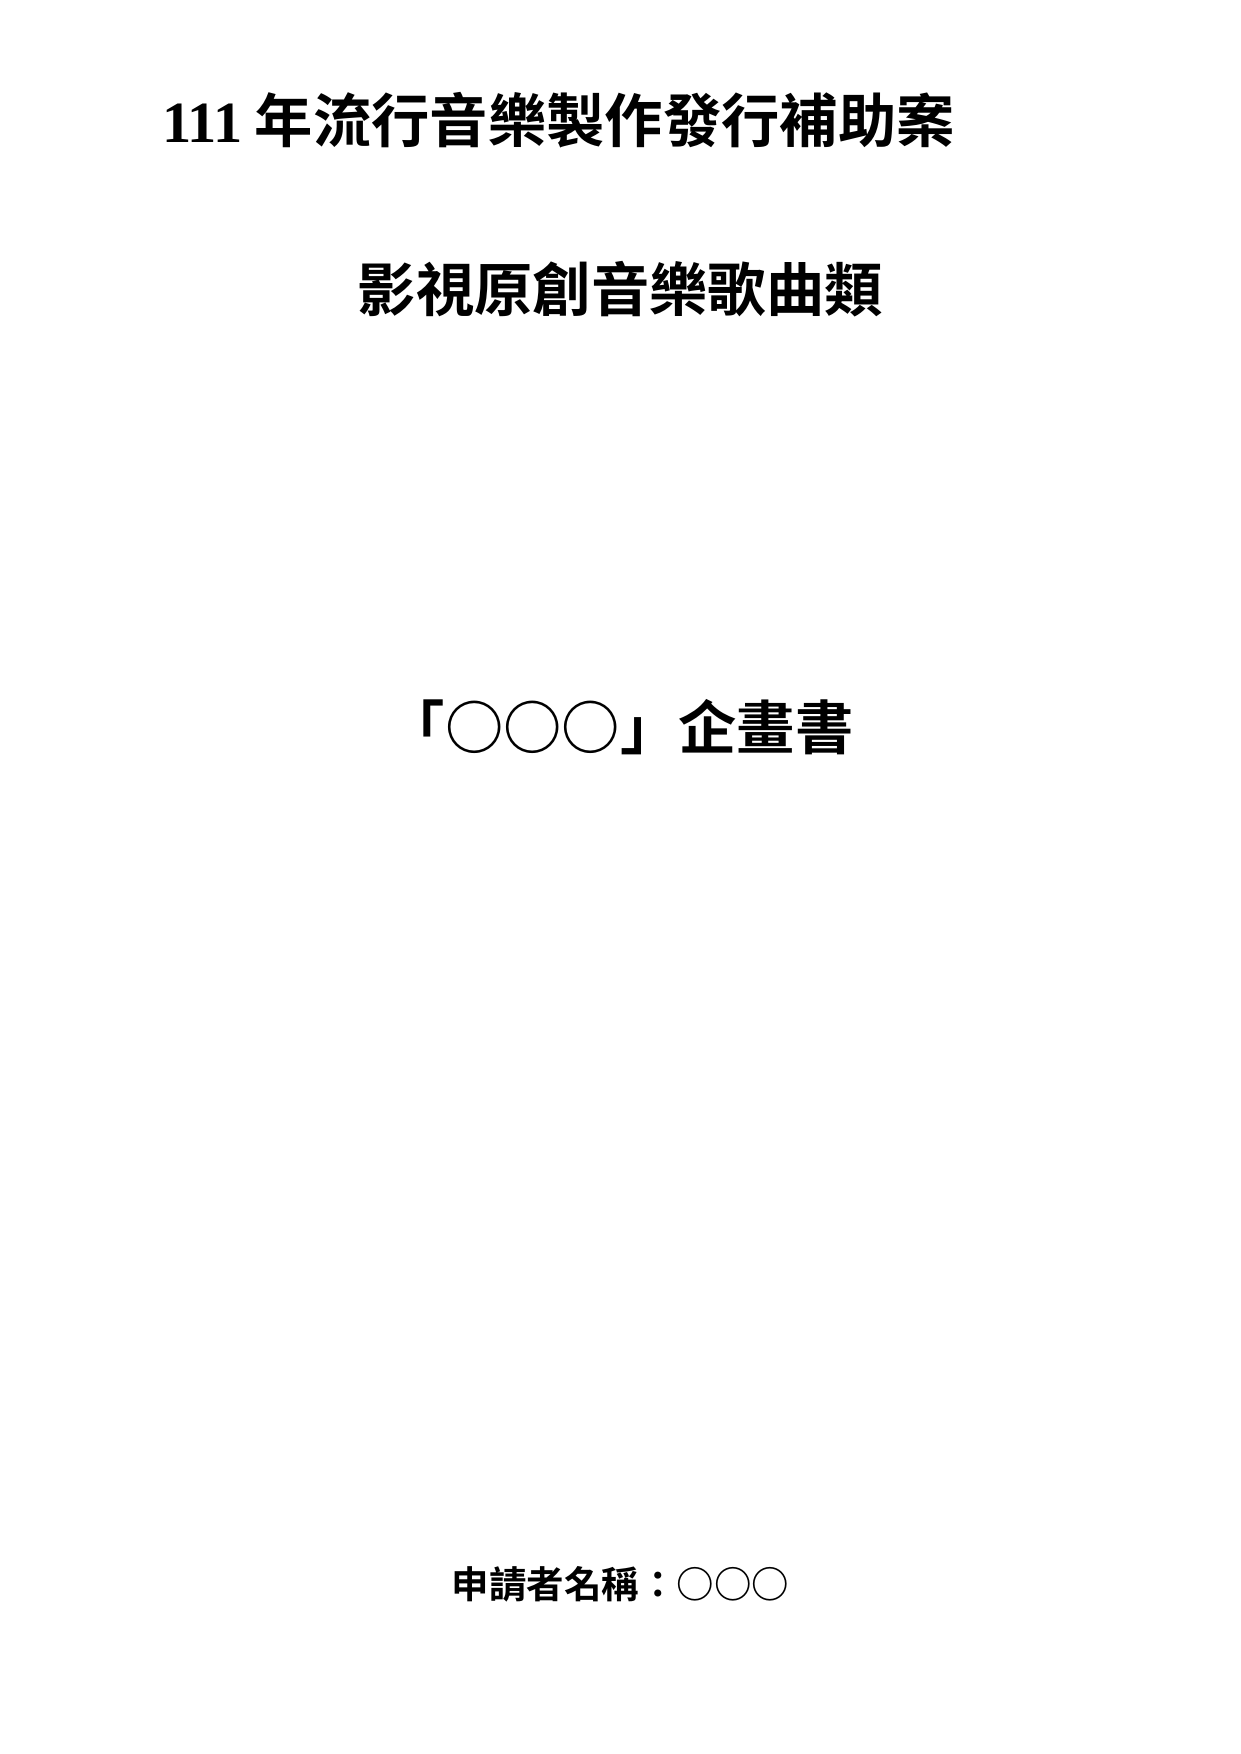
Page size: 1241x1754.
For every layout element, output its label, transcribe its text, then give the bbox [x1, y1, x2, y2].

text 「○○○」企畫書 [29, 682, 1210, 766]
text 影視原創音樂歌曲類 [118, 244, 1122, 328]
text 申請者名稱：○○○ [118, 1555, 1122, 1609]
text 111年流行音樂製作發行補助案 [118, 75, 1240, 159]
